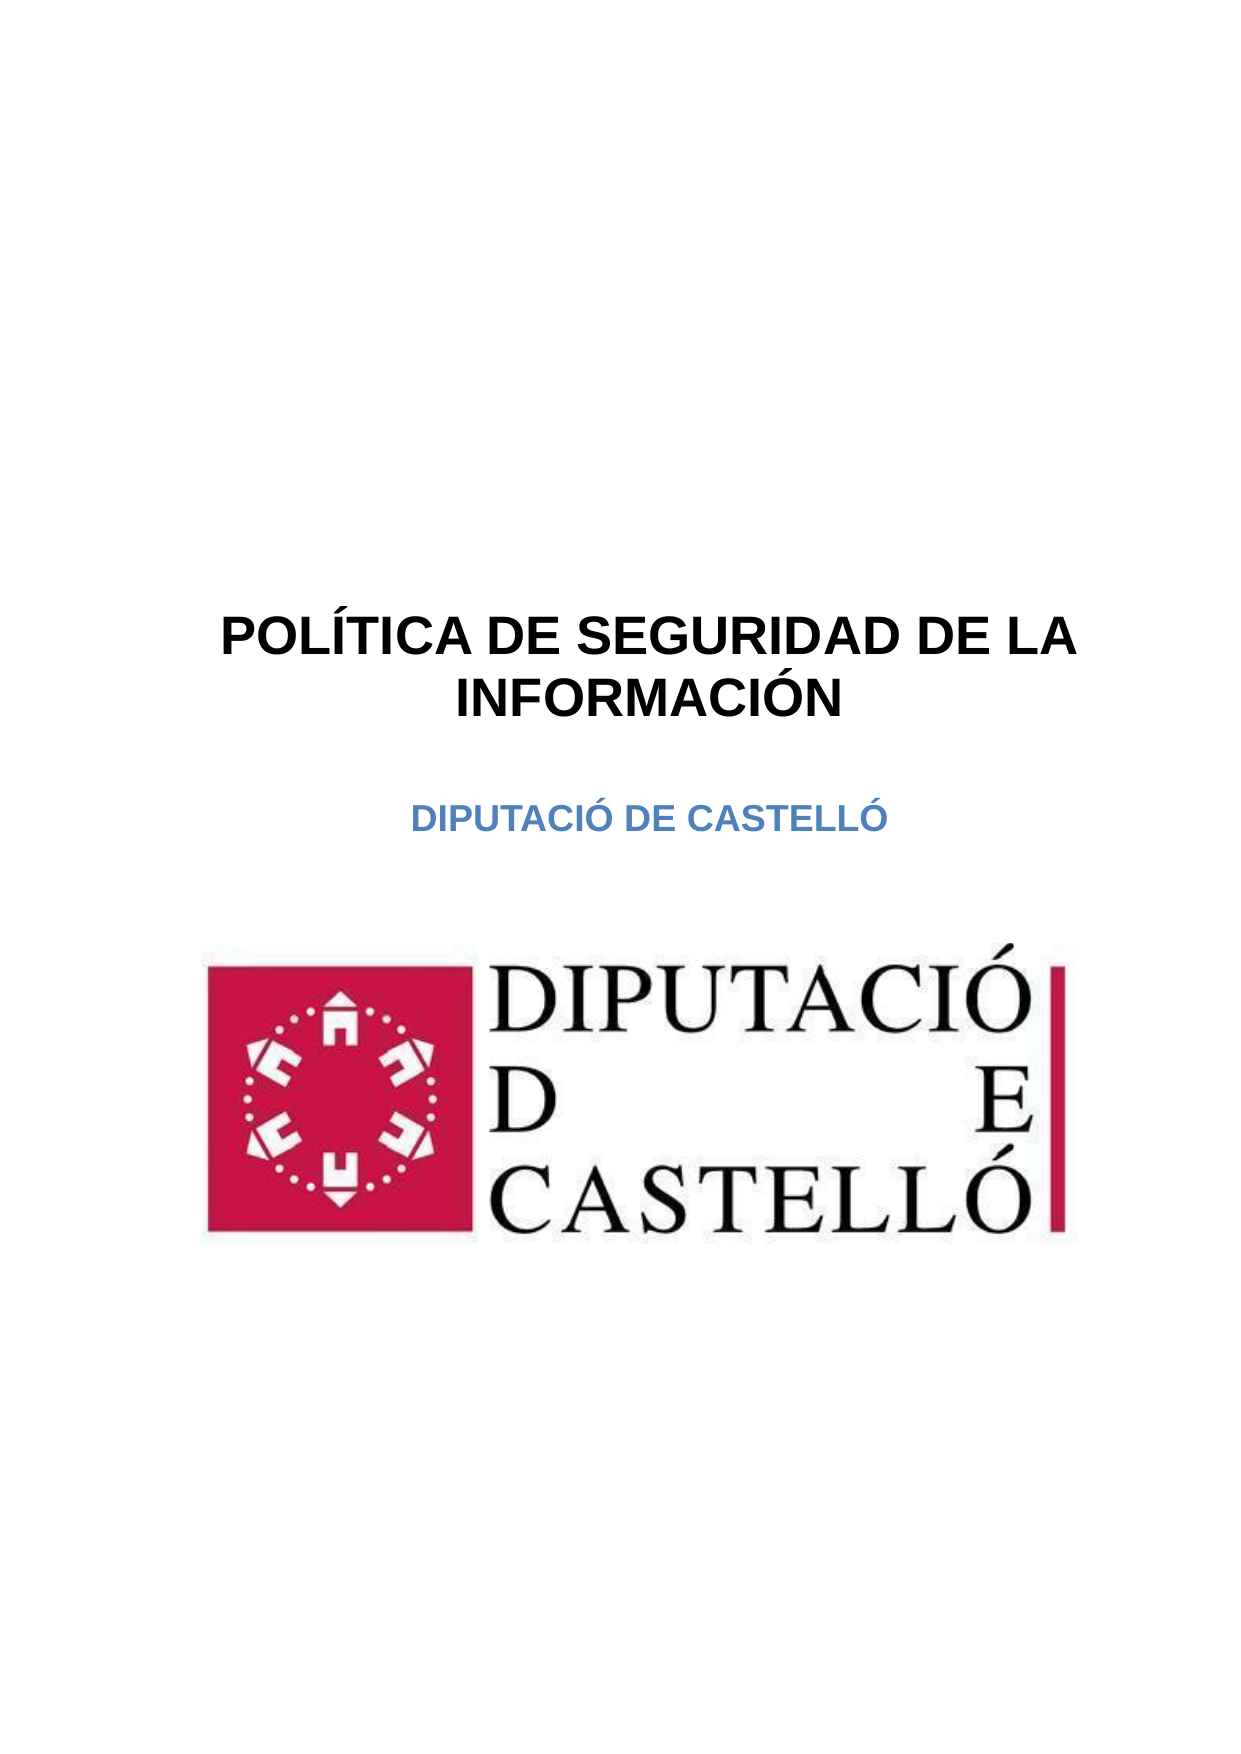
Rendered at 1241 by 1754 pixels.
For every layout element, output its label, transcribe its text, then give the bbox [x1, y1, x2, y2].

picture [177, 943, 1131, 1256]
text DIPUTACIÓ DE CASTELLÓ [177, 796, 1122, 839]
text POLÍTICA DE SEGURIDAD DE LA INFORMACIÓN [177, 603, 1122, 728]
